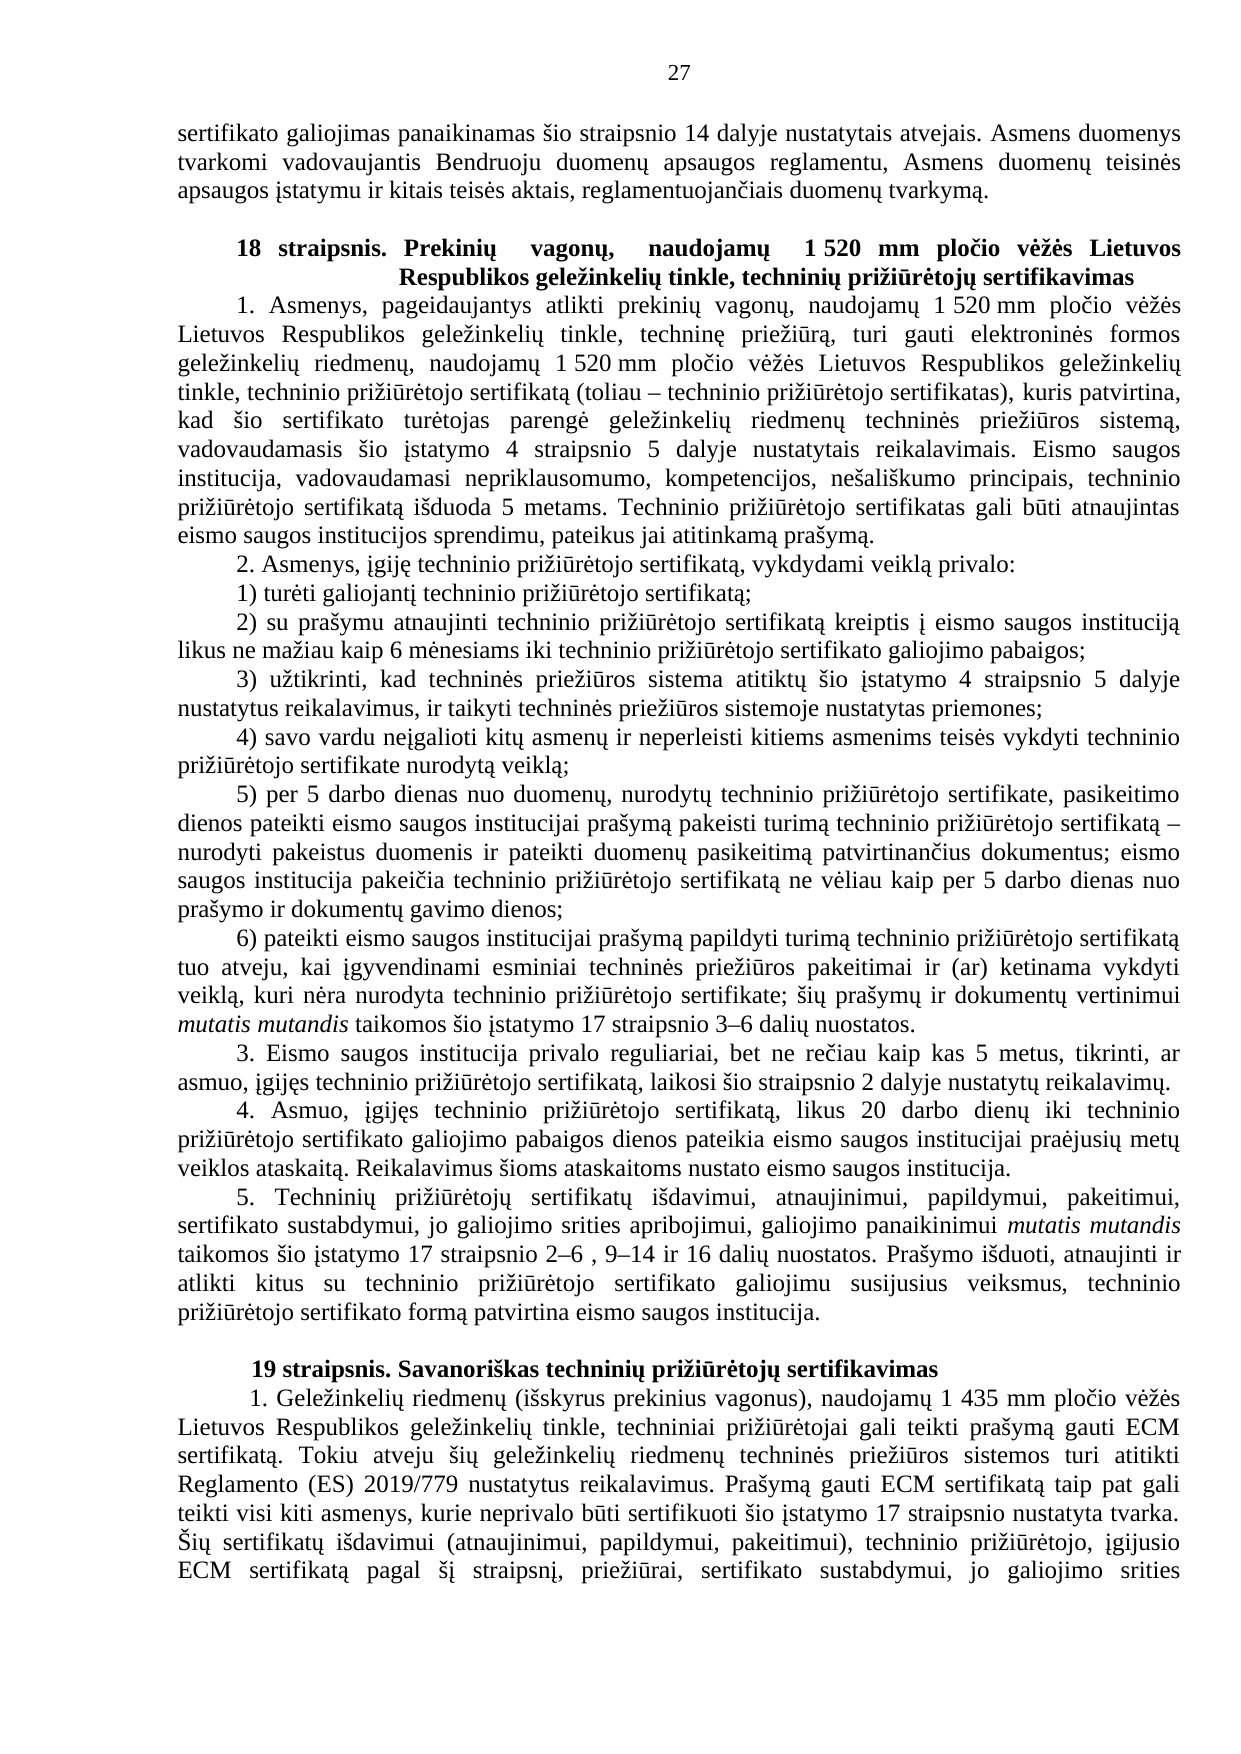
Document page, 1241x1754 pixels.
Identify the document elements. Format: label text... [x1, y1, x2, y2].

text 2. Asmenys, įgiję techninio prižiūrėtojo sertifikatą, vykdydami veiklą privalo: [177, 549, 1181, 578]
text 2) su prašymu atnaujinti techninio prižiūrėtojo sertifikatą kreiptis į eismo saugos instituciją likus ne mažiau kaip 6 mėnesiams iki techninio prižiūrėtojo sertifikato galiojimo pabaigos; [177, 607, 1181, 664]
text 5. Techninių prižiūrėtojų sertifikatų išdavimui, atnaujinimui, papildymui, pakeitimui, sertifikato sustabdymui, jo galiojimo srities apribojimui, galiojimo panaikinimui mutatis mutandis taikomos šio įstatymo 17 straipsnio 2–6 , 9–14 ir 16 dalių nuostatos. Prašymo išduoti, atnaujinti ir atlikti kitus su techninio prižiūrėtojo sertifikato galiojimu susijusius veiksmus, techninio prižiūrėtojo sertifikato formą patvirtina eismo saugos institucija. [177, 1182, 1181, 1326]
text 18 straipsnis. Prekinių vagonų, naudojamų 1 520 mm pločio vėžės Lietuvos Respublikos geležinkelių tinkle, techninių prižiūrėtojų sertifikavimas [236, 233, 1181, 291]
text 3) užtikrinti, kad techninės priežiūros sistema atitiktų šio įstatymo 4 straipsnio 5 dalyje nustatytus reikalavimus, ir taikyti techninės priežiūros sistemoje nustatytas priemones; [177, 664, 1181, 722]
text sertifikato galiojimas panaikinamas šio straipsnio 14 dalyje nustatytais atvejais. Asmens duomenys tvarkomi vadovaujantis Bendruoju duomenų apsaugos reglamentu, Asmens duomenų teisinės apsaugos įstatymu ir kitais teisės aktais, reglamentuojančiais duomenų tvarkymą. [177, 118, 1181, 204]
text 1) turėti galiojantį techninio prižiūrėtojo sertifikatą; [177, 578, 1181, 607]
text 3. Eismo saugos institucija privalo reguliariai, bet ne rečiau kaip kas 5 metus, tikrinti, ar asmuo, įgijęs techninio prižiūrėtojo sertifikatą, laikosi šio straipsnio 2 dalyje nustatytų reikalavimų. [177, 1038, 1181, 1096]
text 6) pateikti eismo saugos institucijai prašymą papildyti turimą techninio prižiūrėtojo sertifikatą tuo atveju, kai įgyvendinami esminiai techninės priežiūros pakeitimai ir (ar) ketinama vykdyti veiklą, kuri nėra nurodyta techninio prižiūrėtojo sertifikate; šių prašymų ir dokumentų vertinimui mutatis mutandis taikomos šio įstatymo 17 straipsnio 3–6 dalių nuostatos. [177, 923, 1181, 1038]
text 19 straipsnis. Savanoriškas techninių prižiūrėtojų sertifikavimas [251, 1354, 1181, 1383]
text 1. Geležinkelių riedmenų (išskyrus prekinius vagonus), naudojamų 1 435 mm pločio vėžės Lietuvos Respublikos geležinkelių tinkle, techniniai prižiūrėtojai gali teikti prašymą gauti ECM sertifikatą. Tokiu atveju šių geležinkelių riedmenų techninės priežiūros sistemos turi atitikti Reglamento (ES) 2019/779 nustatytus reikalavimus. Prašymą gauti ECM sertifikatą taip pat gali teikti visi kiti asmenys, kurie neprivalo būti sertifikuoti šio įstatymo 17 straipsnio nustatyta tvarka. Šių sertifikatų išdavimui (atnaujinimui, papildymui, pakeitimui), techninio prižiūrėtojo, įgijusio ECM sertifikatą pagal šį straipsnį, priežiūrai, sertifikato sustabdymui, jo galiojimo srities [177, 1383, 1181, 1584]
text 1. Asmenys, pageidaujantys atlikti prekinių vagonų, naudojamų 1 520 mm pločio vėžės Lietuvos Respublikos geležinkelių tinkle, techninę priežiūrą, turi gauti elektroninės formos geležinkelių riedmenų, naudojamų 1 520 mm pločio vėžės Lietuvos Respublikos geležinkelių tinkle, techninio prižiūrėtojo sertifikatą (toliau – techninio prižiūrėtojo sertifikatas), kuris patvirtina, kad šio sertifikato turėtojas parengė geležinkelių riedmenų techninės priežiūros sistemą, vadovaudamasis šio įstatymo 4 straipsnio 5 dalyje nustatytais reikalavimais. Eismo saugos institucija, vadovaudamasi nepriklausomumo, kompetencijos, nešališkumo principais, techninio prižiūrėtojo sertifikatą išduoda 5 metams. Techninio prižiūrėtojo sertifikatas gali būti atnaujintas eismo saugos institucijos sprendimu, pateikus jai atitinkamą prašymą. [177, 291, 1181, 549]
text 5) per 5 darbo dienas nuo duomenų, nurodytų techninio prižiūrėtojo sertifikate, pasikeitimo dienos pateikti eismo saugos institucijai prašymą pakeisti turimą techninio prižiūrėtojo sertifikatą – nurodyti pakeistus duomenis ir pateikti duomenų pasikeitimą patvirtinančius dokumentus; eismo saugos institucija pakeičia techninio prižiūrėtojo sertifikatą ne vėliau kaip per 5 darbo dienas nuo prašymo ir dokumentų gavimo dienos; [177, 779, 1181, 923]
text 4) savo vardu neįgalioti kitų asmenų ir neperleisti kitiems asmenims teisės vykdyti techninio prižiūrėtojo sertifikate nurodytą veiklą; [177, 722, 1181, 779]
text 4. Asmuo, įgijęs techninio prižiūrėtojo sertifikatą, likus 20 darbo dienų iki techninio prižiūrėtojo sertifikato galiojimo pabaigos dienos pateikia eismo saugos institucijai praėjusių metų veiklos ataskaitą. Reikalavimus šioms ataskaitoms nustato eismo saugos institucija. [177, 1096, 1181, 1182]
